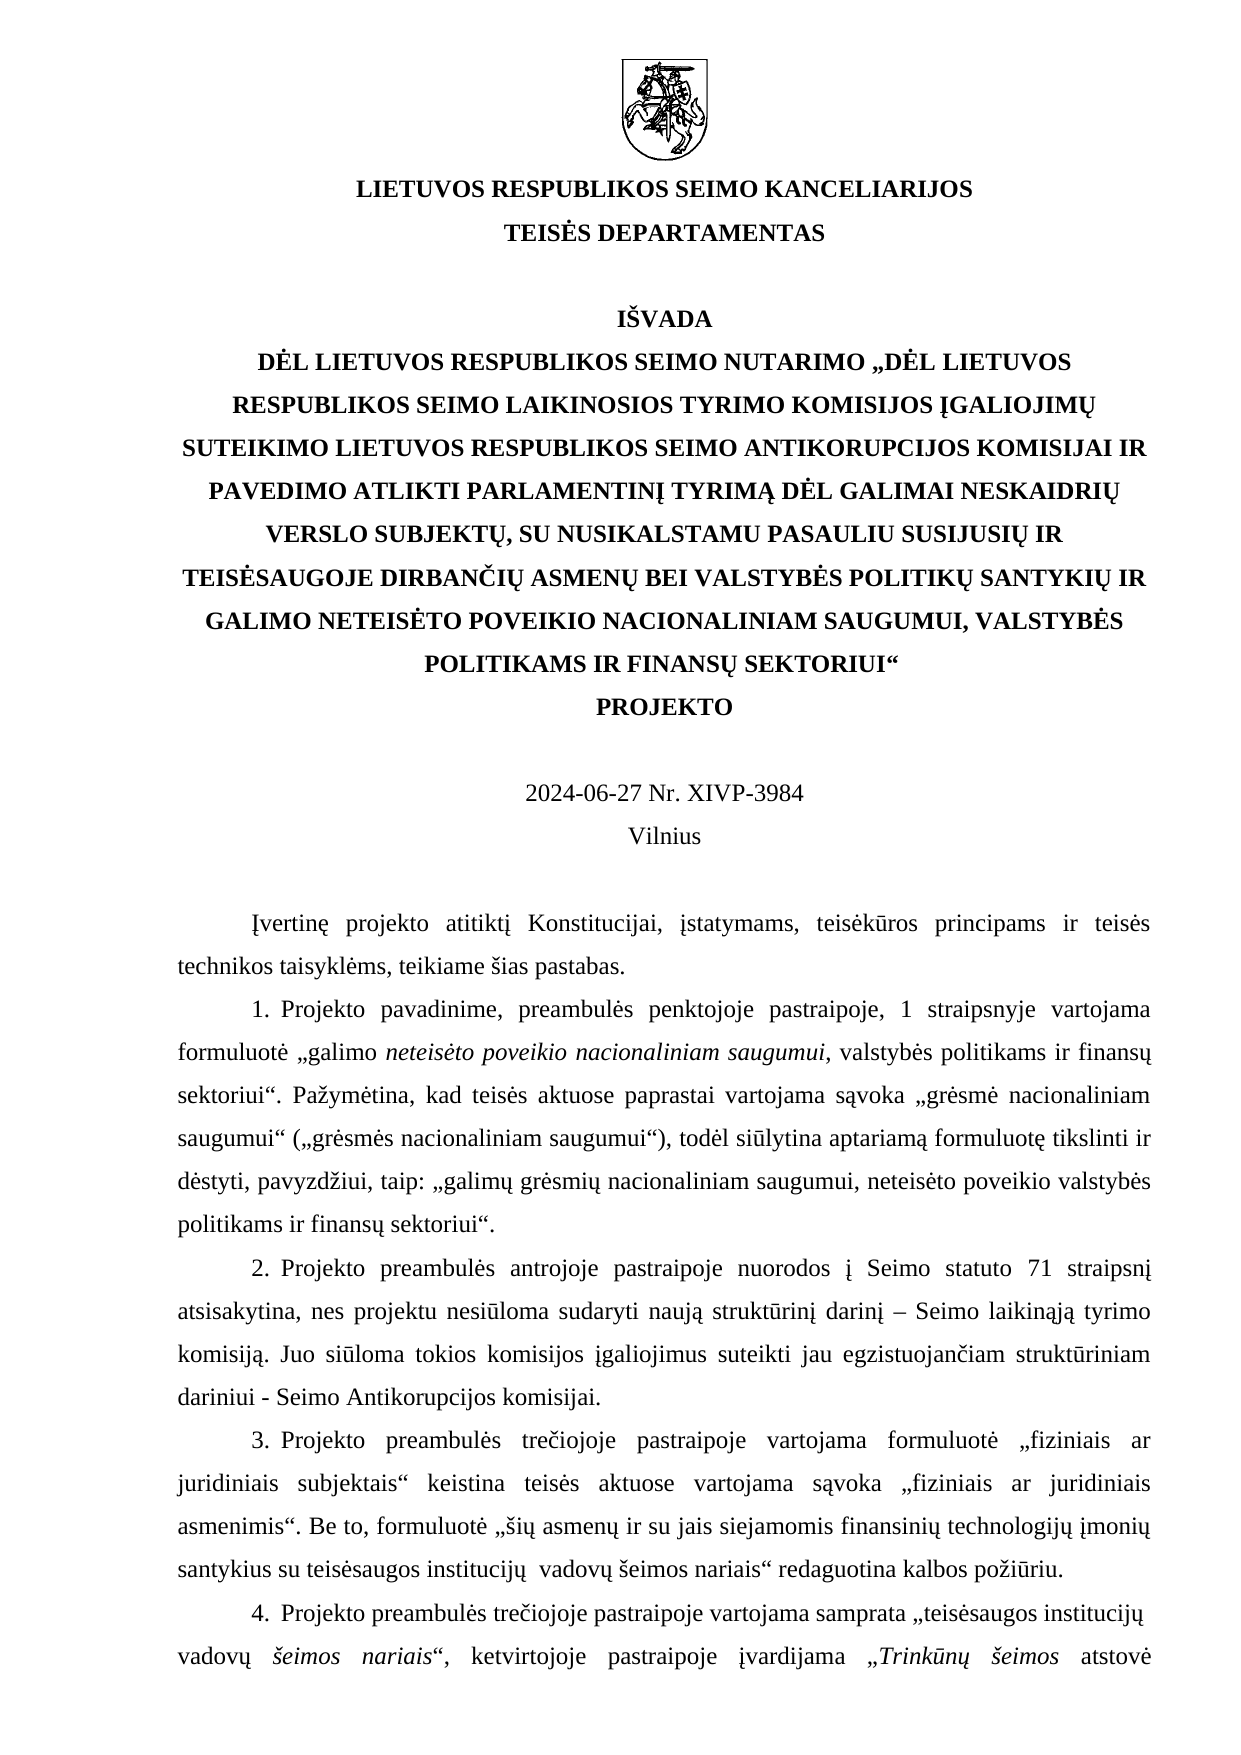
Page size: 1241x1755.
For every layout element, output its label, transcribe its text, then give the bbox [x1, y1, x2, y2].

text LIETUVOS RESPUBLIKOS SEIMO KANCELIARIJOS [177, 174, 1152, 203]
text 2024-06-27 Nr. XIVP-3984 [177, 778, 1152, 807]
text IŠVADA [177, 304, 1152, 333]
subtitle TEISĖS DEPARTAMENTAS [177, 218, 1152, 246]
list Projekto preambulės trečiojoje pastraipoje vartojama samprata „teisėsaugos institucijų vadovų šeimos nariais“, ketvirtojoje pastraipoje įvardijama „Trinkūnų šeimos atstovė [177, 1598, 1152, 1669]
text Įvertinę projekto atitiktį Konstitucijai, įstatymams, teisėkūros principams ir teisės technikos taisyklėms, teikiame šias pastabas. [177, 908, 1152, 979]
list Projekto preambulės antrojoje pastraipoje nuorodos į Seimo statuto 71 straipsnį atsisakytina, nes projektu nesiūloma sudaryti naują struktūrinį darinį – Seimo laikinąją tyrimo komisiją. Juo siūloma tokios komisijos įgaliojimus suteikti jau egzistuojančiam struktūriniam dariniui - Seimo Antikorupcijos komisijai. [177, 1253, 1152, 1411]
list Projekto preambulės trečiojoje pastraipoje vartojama formuluotė „fiziniais ar juridiniais subjektais“ keistina teisės aktuose vartojama sąvoka „fiziniais ar juridiniais asmenimis“. Be to, formuluotė „šių asmenų ir su jais siejamomis finansinių technologijų įmonių santykius su teisėsaugos institucijų vadovų šeimos nariais“ redaguotina kalbos požiūriu. [177, 1425, 1152, 1583]
text Vilnius [177, 821, 1152, 850]
list Projekto pavadinime, preambulės penktojoje pastraipoje, 1 straipsnyje vartojama formuluotė „galimo neteisėto poveikio nacionaliniam saugumui, valstybės politikams ir finansų sektoriui“. Pažymėtina, kad teisės aktuose paprastai vartojama sąvoka „grėsmė nacionaliniam saugumui“ („grėsmės nacionaliniam saugumui“), todėl siūlytina aptariamą formuluotę tikslinti ir dėstyti, pavyzdžiui, taip: „galimų grėsmių nacionaliniam saugumui, neteisėto poveikio valstybės politikams ir finansų sektoriui“. [177, 994, 1152, 1238]
text DĖL LIETUVOS RESPUBLIKOS SEIMO NUTARIMO „DĖL LIETUVOS RESPUBLIKOS SEIMO LAIKINOSIOS TYRIMO KOMISIJOS ĮGALIOJIMŲ SUTEIKIMO LIETUVOS RESPUBLIKOS SEIMO ANTIKORUPCIJOS KOMISIJAI IR PAVEDIMO ATLIKTI PARLAMENTINĮ TYRIMĄ DĖL GALIMAI NESKAIDRIŲ VERSLO SUBJEKTŲ, SU NUSIKALSTAMU PASAULIU SUSIJUSIŲ IR TEISĖSAUGOJE DIRBANČIŲ ASMENŲ BEI VALSTYBĖS POLITIKŲ SANTYKIŲ IR GALIMO NETEISĖTO POVEIKIO NACIONALINIAM SAUGUMUI, VALSTYBĖS POLITIKAMS IR FINANSŲ SEKTORIUI“ PROJEKTO [177, 347, 1152, 721]
